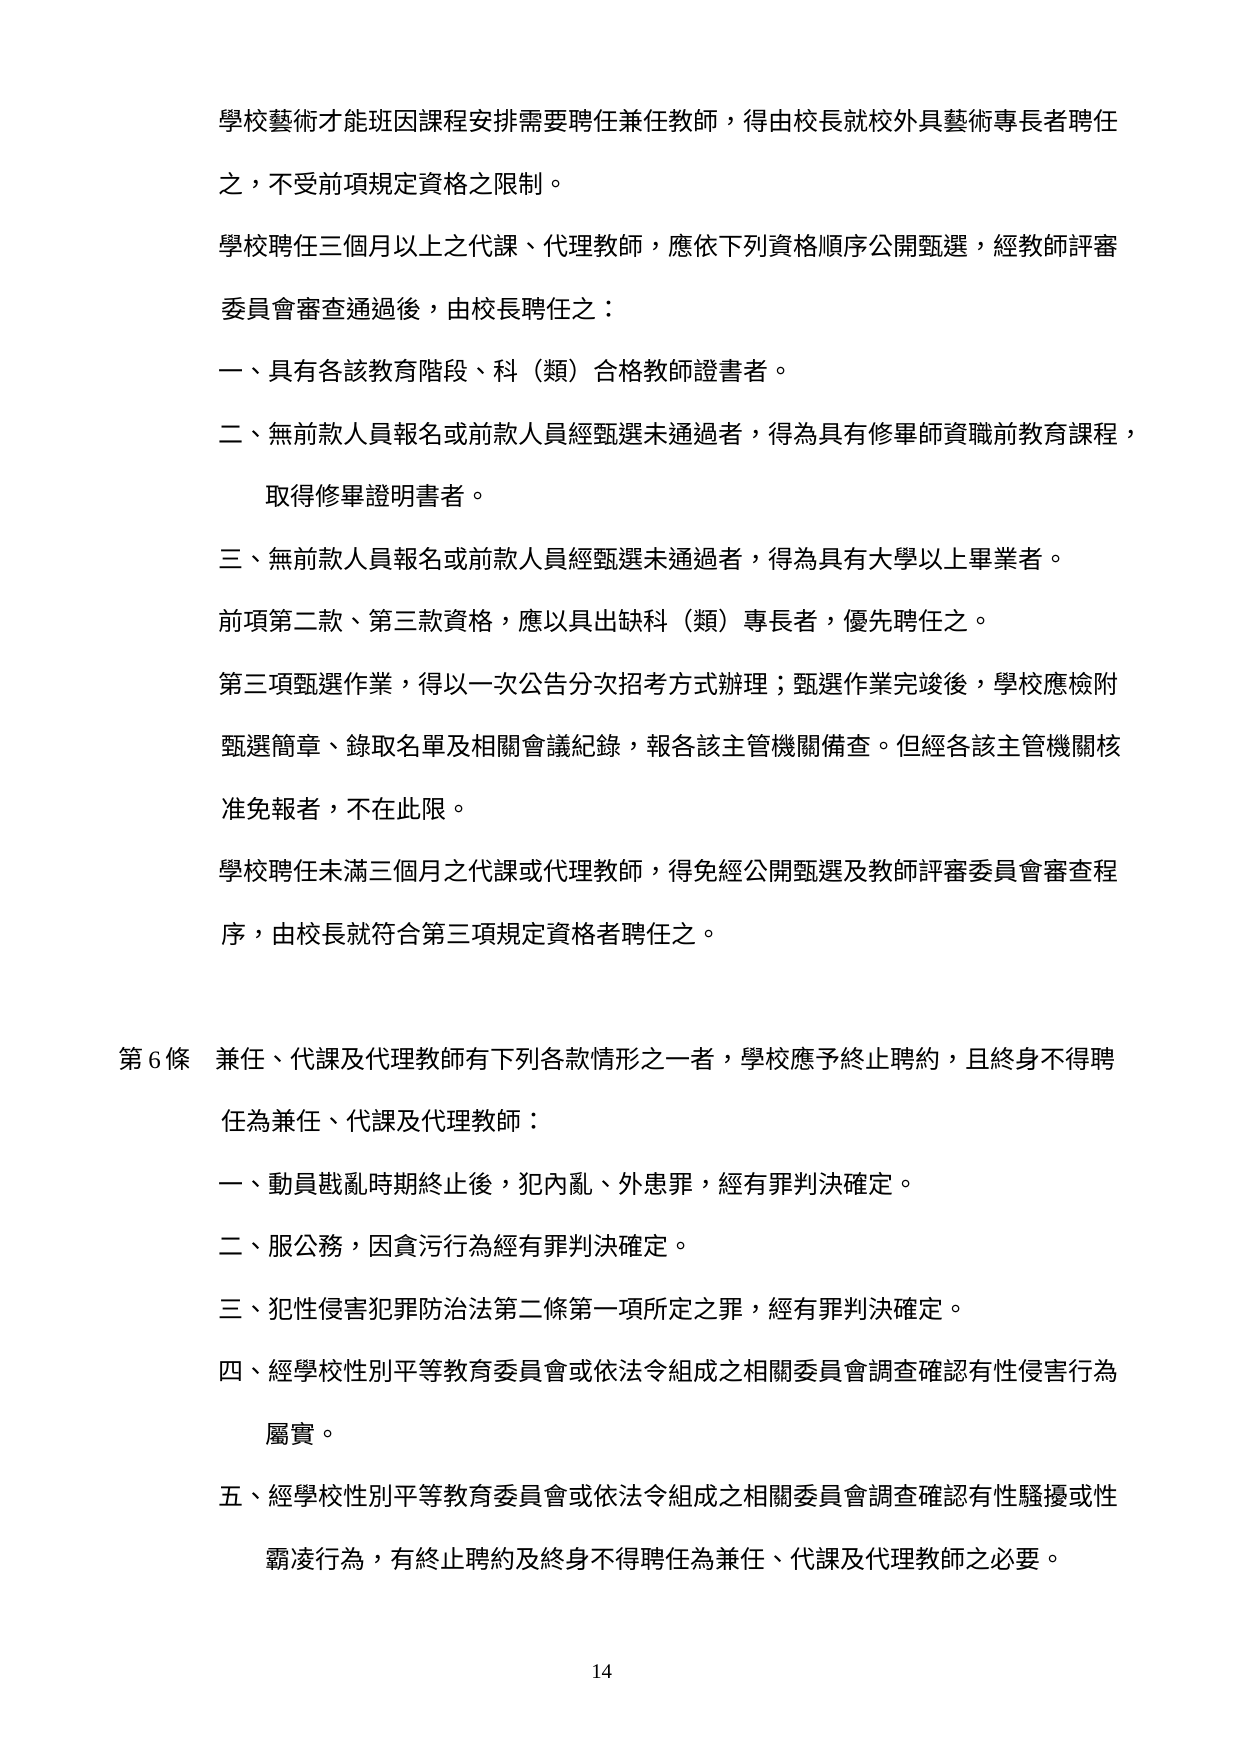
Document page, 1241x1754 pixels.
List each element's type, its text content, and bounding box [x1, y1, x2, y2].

text 一、具有各該教育階段、科（類）合格教師證書者。 [218, 328, 1122, 391]
text 一、動員戡亂時期終止後，犯內亂、外患罪，經有罪判決確定。 [218, 1141, 1122, 1203]
text 第6條 兼任、代課及代理教師有下列各款情形之一者，學校應予終止聘約，且終身不得聘任為兼任、代課及代理教師： [118, 1016, 1122, 1141]
text 第三項甄選作業，得以一次公告分次招考方式辦理；甄選作業完竣後，學校應檢附甄選簡章、錄取名單及相關會議紀錄，報各該主管機關備查。但經各該主管機關核准免報者，不在此限。 [218, 641, 1122, 828]
text 前項第二款、第三款資格，應以具出缺科（類）專長者，優先聘任之。 [218, 578, 1122, 641]
text 三、犯性侵害犯罪防治法第二條第一項所定之罪，經有罪判決確定。 [218, 1266, 1122, 1328]
text 四、經學校性別平等教育委員會或依法令組成之相關委員會調查確認有性侵害行為屬實。 [218, 1328, 1122, 1453]
text 二、無前款人員報名或前款人員經甄選未通過者，得為具有修畢師資職前教育課程，取得修畢證明書者。 [218, 391, 1122, 516]
text 五、經學校性別平等教育委員會或依法令組成之相關委員會調查確認有性騷擾或性霸凌行為，有終止聘約及終身不得聘任為兼任、代課及代理教師之必要。 [218, 1453, 1122, 1578]
text 學校聘任未滿三個月之代課或代理教師，得免經公開甄選及教師評審委員會審查程序，由校長就符合第三項規定資格者聘任之。 [218, 828, 1122, 953]
text 學校聘任三個月以上之代課、代理教師，應依下列資格順序公開甄選，經教師評審委員會審查通過後，由校長聘任之： [218, 203, 1122, 328]
text 二、服公務，因貪污行為經有罪判決確定。 [218, 1203, 1122, 1266]
text 三、無前款人員報名或前款人員經甄選未通過者，得為具有大學以上畢業者。 [218, 516, 1122, 578]
text 學校藝術才能班因課程安排需要聘任兼任教師，得由校長就校外具藝術專長者聘任之，不受前項規定資格之限制。 [218, 78, 1122, 203]
